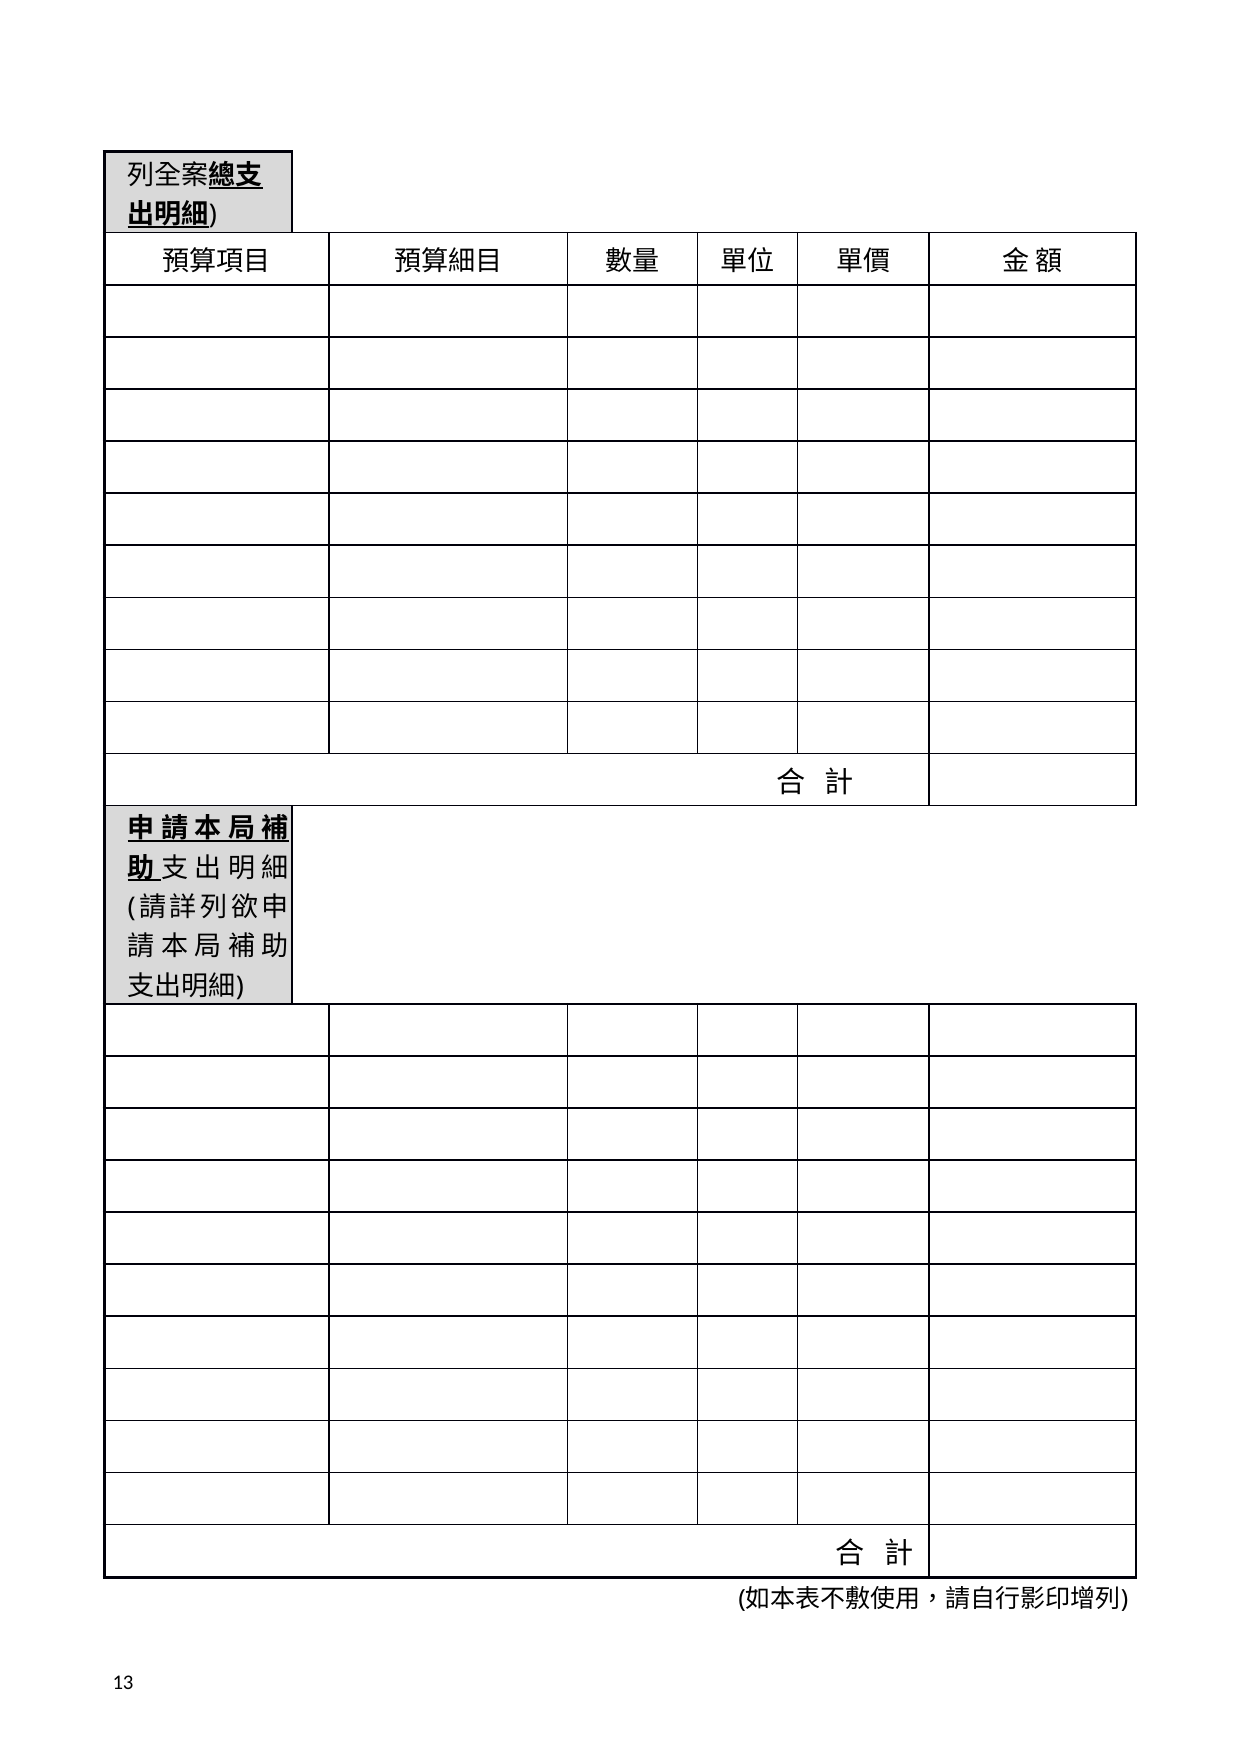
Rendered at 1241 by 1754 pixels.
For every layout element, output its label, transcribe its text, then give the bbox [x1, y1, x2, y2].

table_cell [798, 1473, 928, 1524]
table_cell [930, 546, 1135, 596]
table_cell [568, 286, 697, 336]
table_header 列全案總支出明細) [106, 153, 291, 232]
table_cell [106, 598, 328, 648]
table_cell [330, 1421, 567, 1472]
table_cell [698, 338, 797, 388]
table_cell [798, 1005, 928, 1055]
table_cell [698, 286, 797, 336]
table_cell [698, 598, 797, 648]
table_cell [568, 1109, 697, 1159]
table_cell [330, 494, 567, 544]
table_cell [698, 702, 797, 753]
table_cell [568, 1057, 697, 1107]
table_cell [698, 1213, 797, 1263]
table_cell [106, 1213, 328, 1263]
table_cell [698, 1161, 797, 1211]
table_cell [698, 1473, 797, 1524]
table_cell 預算項目 [106, 233, 328, 284]
table_cell 合 計 [106, 1525, 928, 1576]
table_cell [930, 286, 1135, 336]
table_cell [798, 390, 928, 440]
table_cell [930, 1057, 1135, 1107]
table_cell 單價 [798, 233, 928, 284]
table_cell [568, 1005, 697, 1055]
table_cell [930, 1317, 1135, 1367]
table_cell [798, 338, 928, 388]
table_cell [568, 390, 697, 440]
table_cell [798, 546, 928, 596]
table_cell [568, 338, 697, 388]
table_cell [698, 494, 797, 544]
table_cell [798, 1057, 928, 1107]
table_cell [106, 442, 328, 492]
table_cell [698, 1369, 797, 1419]
table_cell [698, 390, 797, 440]
table_cell [330, 650, 567, 701]
table_cell [798, 286, 928, 336]
table_cell [106, 650, 328, 701]
table_cell [568, 1161, 697, 1211]
table_cell [568, 1421, 697, 1472]
table_cell [330, 390, 567, 440]
table_cell [698, 1421, 797, 1472]
table_cell [930, 1213, 1135, 1263]
table_cell [798, 1109, 928, 1159]
table_cell [930, 598, 1135, 648]
table_cell [568, 1369, 697, 1419]
table_cell 預算細目 [330, 233, 567, 284]
table_cell [930, 1473, 1135, 1524]
table_cell [930, 1369, 1135, 1419]
table_cell [798, 1161, 928, 1211]
table_cell [330, 1109, 567, 1159]
table_cell [930, 754, 1135, 805]
table_cell [330, 1317, 567, 1367]
table_cell [798, 1213, 928, 1263]
table_cell [568, 442, 697, 492]
table_cell [330, 1369, 567, 1419]
table_cell [106, 546, 328, 596]
table_cell [568, 494, 697, 544]
table_cell [930, 1109, 1135, 1159]
table_cell [568, 598, 697, 648]
table_cell [568, 546, 697, 596]
table_cell [568, 1317, 697, 1367]
table_cell [106, 286, 328, 336]
table_cell [330, 598, 567, 648]
table_cell [106, 494, 328, 544]
table_cell 合 計 [106, 754, 928, 805]
table_cell [930, 650, 1135, 701]
table_cell 金 額 [930, 233, 1135, 284]
text (如本表不敷使用，請自行影印增列) [112, 1579, 1128, 1615]
table_cell 單位 [698, 233, 797, 284]
table_cell [106, 1265, 328, 1315]
table_cell [568, 1265, 697, 1315]
table_cell [106, 390, 328, 440]
table_cell [330, 1161, 567, 1211]
table_cell 數量 [568, 233, 697, 284]
table_cell [106, 1057, 328, 1107]
table_cell [330, 1057, 567, 1107]
table_cell [106, 338, 328, 388]
table_cell [106, 1317, 328, 1367]
table_cell [930, 390, 1135, 440]
table_cell [930, 338, 1135, 388]
table_cell [330, 1005, 567, 1055]
table_cell [698, 1109, 797, 1159]
table_cell 申請本局補助支出明細 (請詳列欲申請本局補助支出明細) [106, 806, 291, 1003]
table_cell [798, 1421, 928, 1472]
table_cell [106, 1473, 328, 1524]
table_cell [106, 1005, 328, 1055]
table_cell [798, 494, 928, 544]
table_cell [330, 1265, 567, 1315]
table_cell [930, 1005, 1135, 1055]
table_cell [698, 1005, 797, 1055]
table_cell [568, 1473, 697, 1524]
table_cell [330, 338, 567, 388]
table_cell [698, 1057, 797, 1107]
table_cell [330, 546, 567, 596]
table_cell [698, 650, 797, 701]
table_cell [698, 1317, 797, 1367]
table_cell [798, 1369, 928, 1419]
table_cell [106, 702, 328, 753]
table_cell [106, 1109, 328, 1159]
table_cell [568, 702, 697, 753]
table_cell [930, 442, 1135, 492]
table_cell [798, 1265, 928, 1315]
table_cell [106, 1421, 328, 1472]
table_cell [930, 702, 1135, 753]
table_cell [568, 650, 697, 701]
table_cell [698, 1265, 797, 1315]
table_cell [930, 1265, 1135, 1315]
table_cell [330, 702, 567, 753]
table_cell [568, 1213, 697, 1263]
table_cell [798, 650, 928, 701]
table_cell [330, 1473, 567, 1524]
table_cell [330, 286, 567, 336]
table_cell [330, 1213, 567, 1263]
table_cell [798, 442, 928, 492]
table_cell [930, 1525, 1135, 1576]
table_cell [798, 1317, 928, 1367]
table_cell [106, 1369, 328, 1419]
table_cell [930, 1161, 1135, 1211]
table_cell [930, 1421, 1135, 1472]
table_cell [106, 1161, 328, 1211]
table_cell [698, 442, 797, 492]
table_cell [330, 442, 567, 492]
table_cell [698, 546, 797, 596]
table_cell [798, 702, 928, 753]
table_cell [930, 494, 1135, 544]
table_cell [798, 598, 928, 648]
